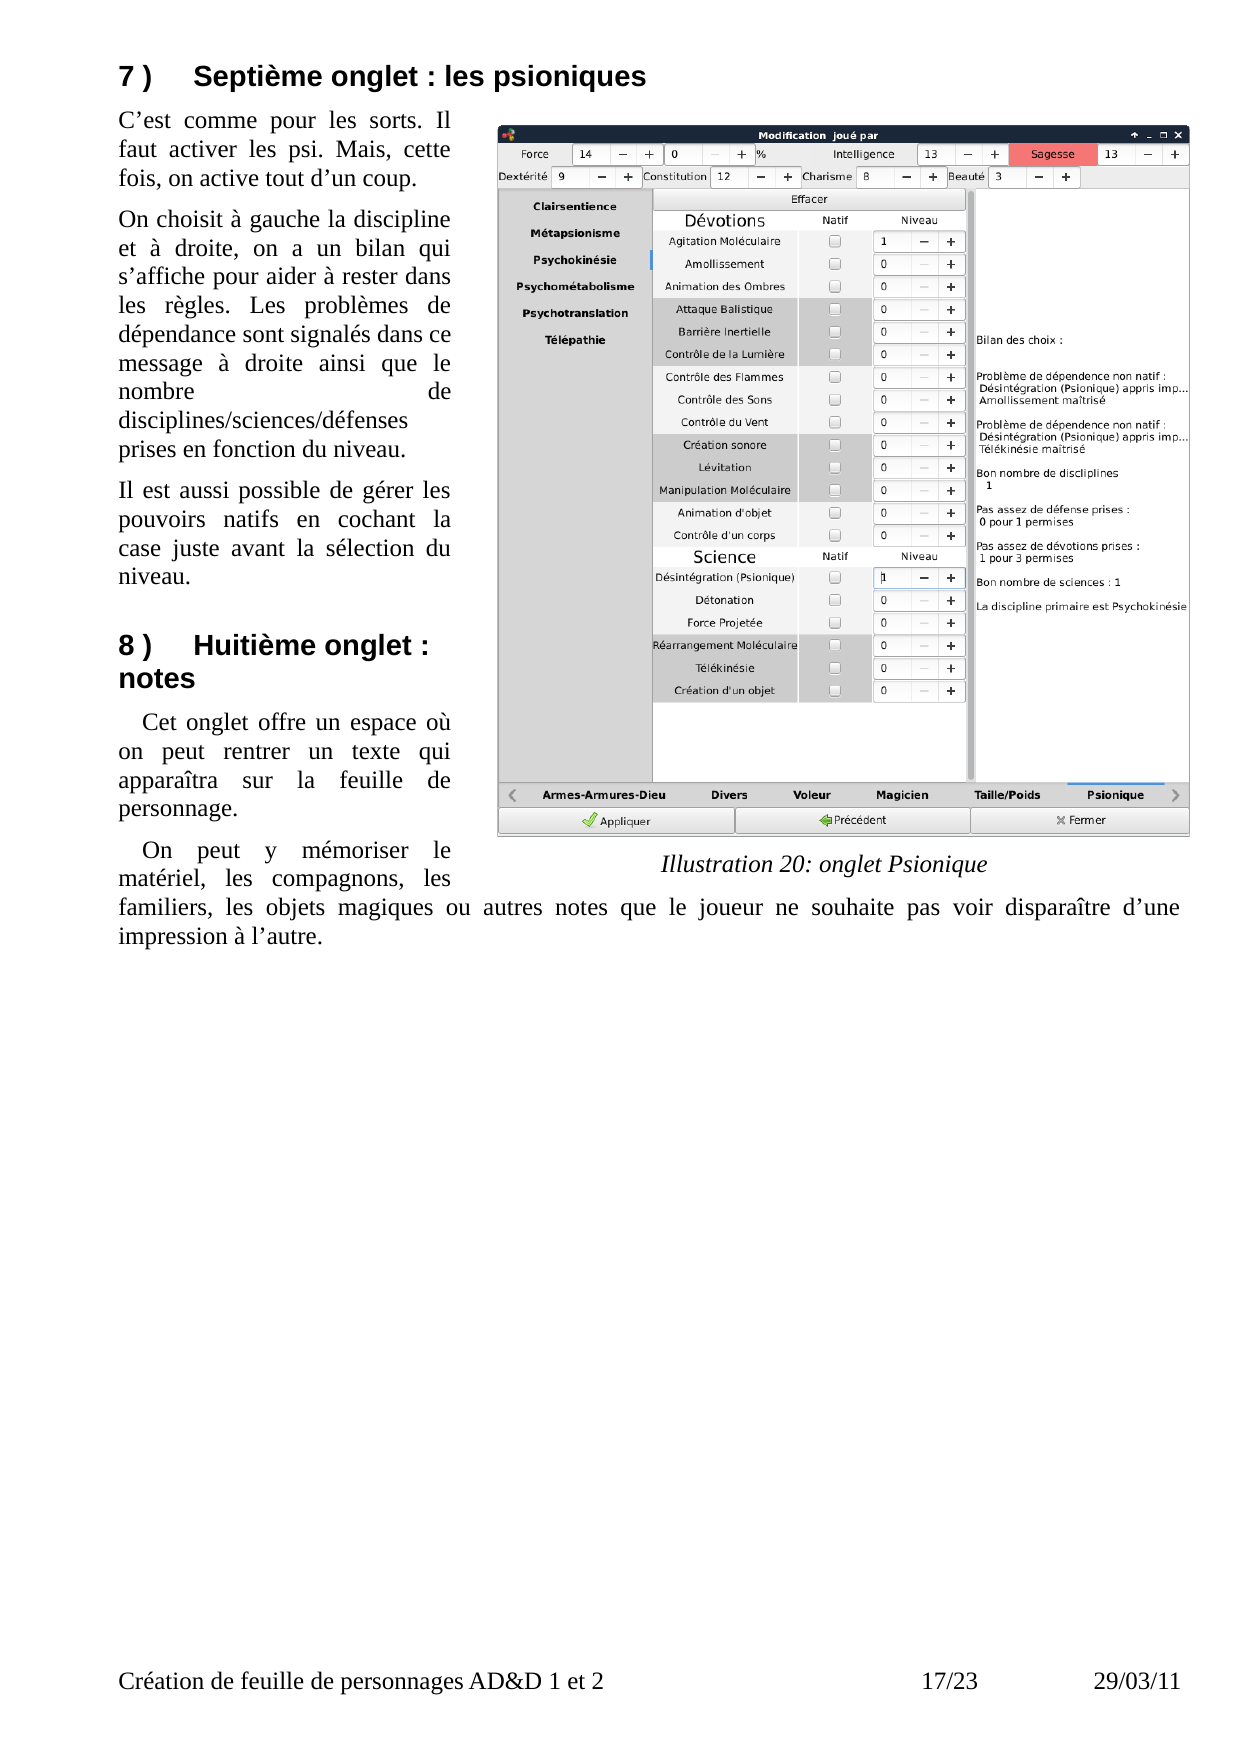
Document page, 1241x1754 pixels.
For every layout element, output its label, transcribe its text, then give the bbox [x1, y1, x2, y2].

subtitle Huitième onglet : notes [118, 628, 469, 695]
text Cet onglet offre un espace où on peut rentrer un texte qui apparaîtra sur la feuille de personnage. [118, 707, 469, 822]
text Il est aussi possible de gérer les pouvoirs natifs en cochant la case juste avant la sélection du niveau. [118, 475, 469, 590]
text On choisit à gauche la discipline et à droite, on a un bilan qui s’affiche pour aider à rester dans les règles. Les problèmes de dépendance sont signalés dans ce message à droite ainsi que le nombre de disciplines/sciences/défenses prises en fonction du niveau. [118, 204, 469, 463]
text On peut y mémoriser le matériel, les compagnons, les familiers, les objets magiques ou autres notes que le joueur ne souhaite pas voir disparaître d’une impression à l’autre. [118, 835, 1181, 950]
text C’est comme pour les sorts. Il faut activer les psi. Mais, cette fois, on active tout d’un coup. [118, 105, 1181, 191]
subtitle Septième onglet : les psioniques [118, 59, 1181, 93]
text Illustration 20: onglet Psionique [469, 126, 1181, 878]
picture [497, 125, 1190, 837]
